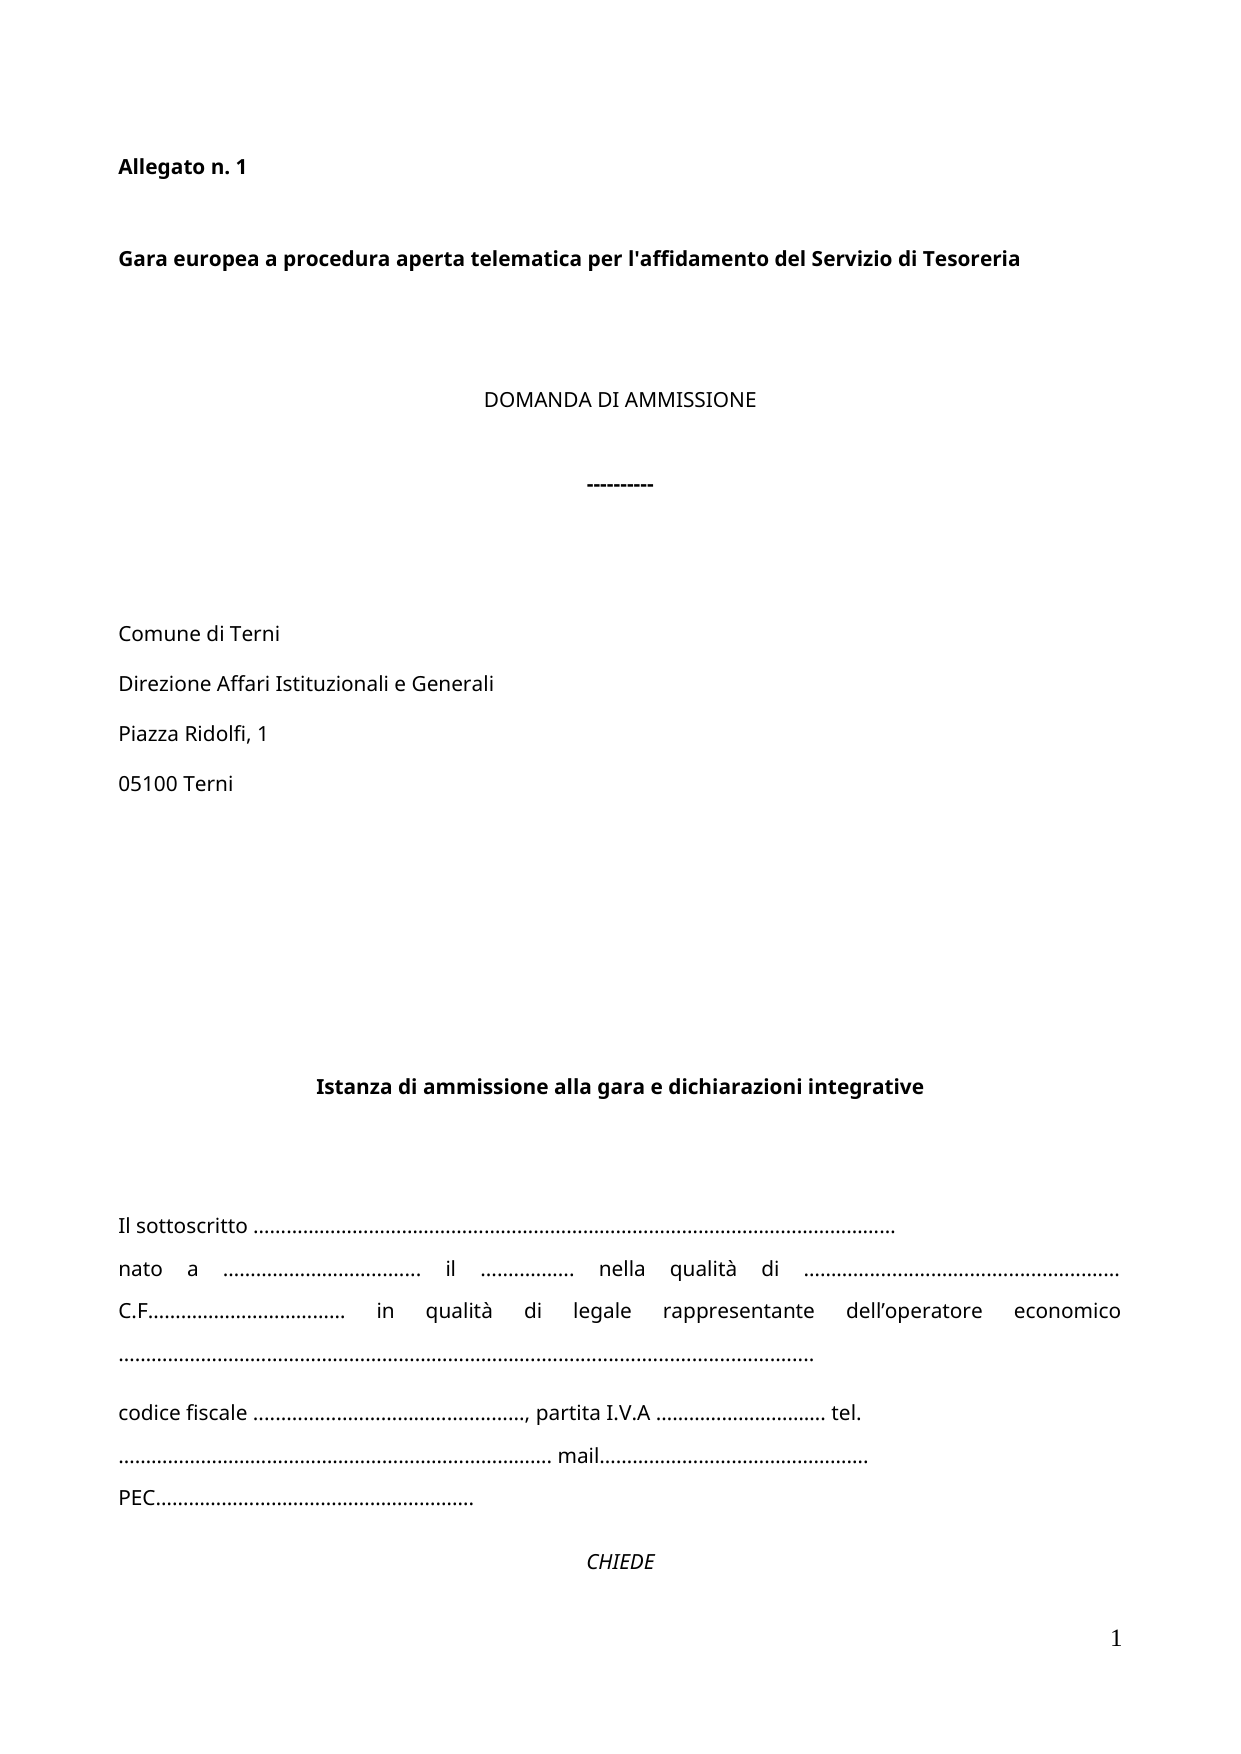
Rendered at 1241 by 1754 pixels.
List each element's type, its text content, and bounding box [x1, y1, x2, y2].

text Direzione Affari Istituzionali e Generali [118, 664, 1122, 698]
text Allegato n. 1 [118, 148, 1122, 181]
subtitle DOMANDA DI AMMISSIONE [118, 381, 1122, 414]
text 05100 Terni [118, 764, 1122, 798]
text Gara europea a procedura aperta telematica per l'affidamento del Servizio di Tesoreria [118, 239, 1122, 273]
text ---------- [118, 464, 1122, 498]
text Comune di Terni [118, 614, 1122, 648]
text Il sottoscritto ……………………………………………………………………………………………………… [118, 1211, 1122, 1239]
text Piazza Ridolfi, 1 [118, 714, 1122, 748]
text nato a ………………………......... il ........……... nella qualità di …………..............…............................ C.F……………………………… in qualità di legale rappresentante dell’operatore economico …………………………………………………………………................................................... [118, 1254, 1122, 1367]
text Istanza di ammissione alla gara e dichiarazioni integrative [118, 1072, 1122, 1101]
subtitle CHIEDE [118, 1543, 1122, 1576]
text codice fiscale ....................…………….............., partita I.V.A …………………………. tel.……………………………………………………………………. mail…………………………………………. PEC…………………………………………………. [118, 1398, 1122, 1512]
